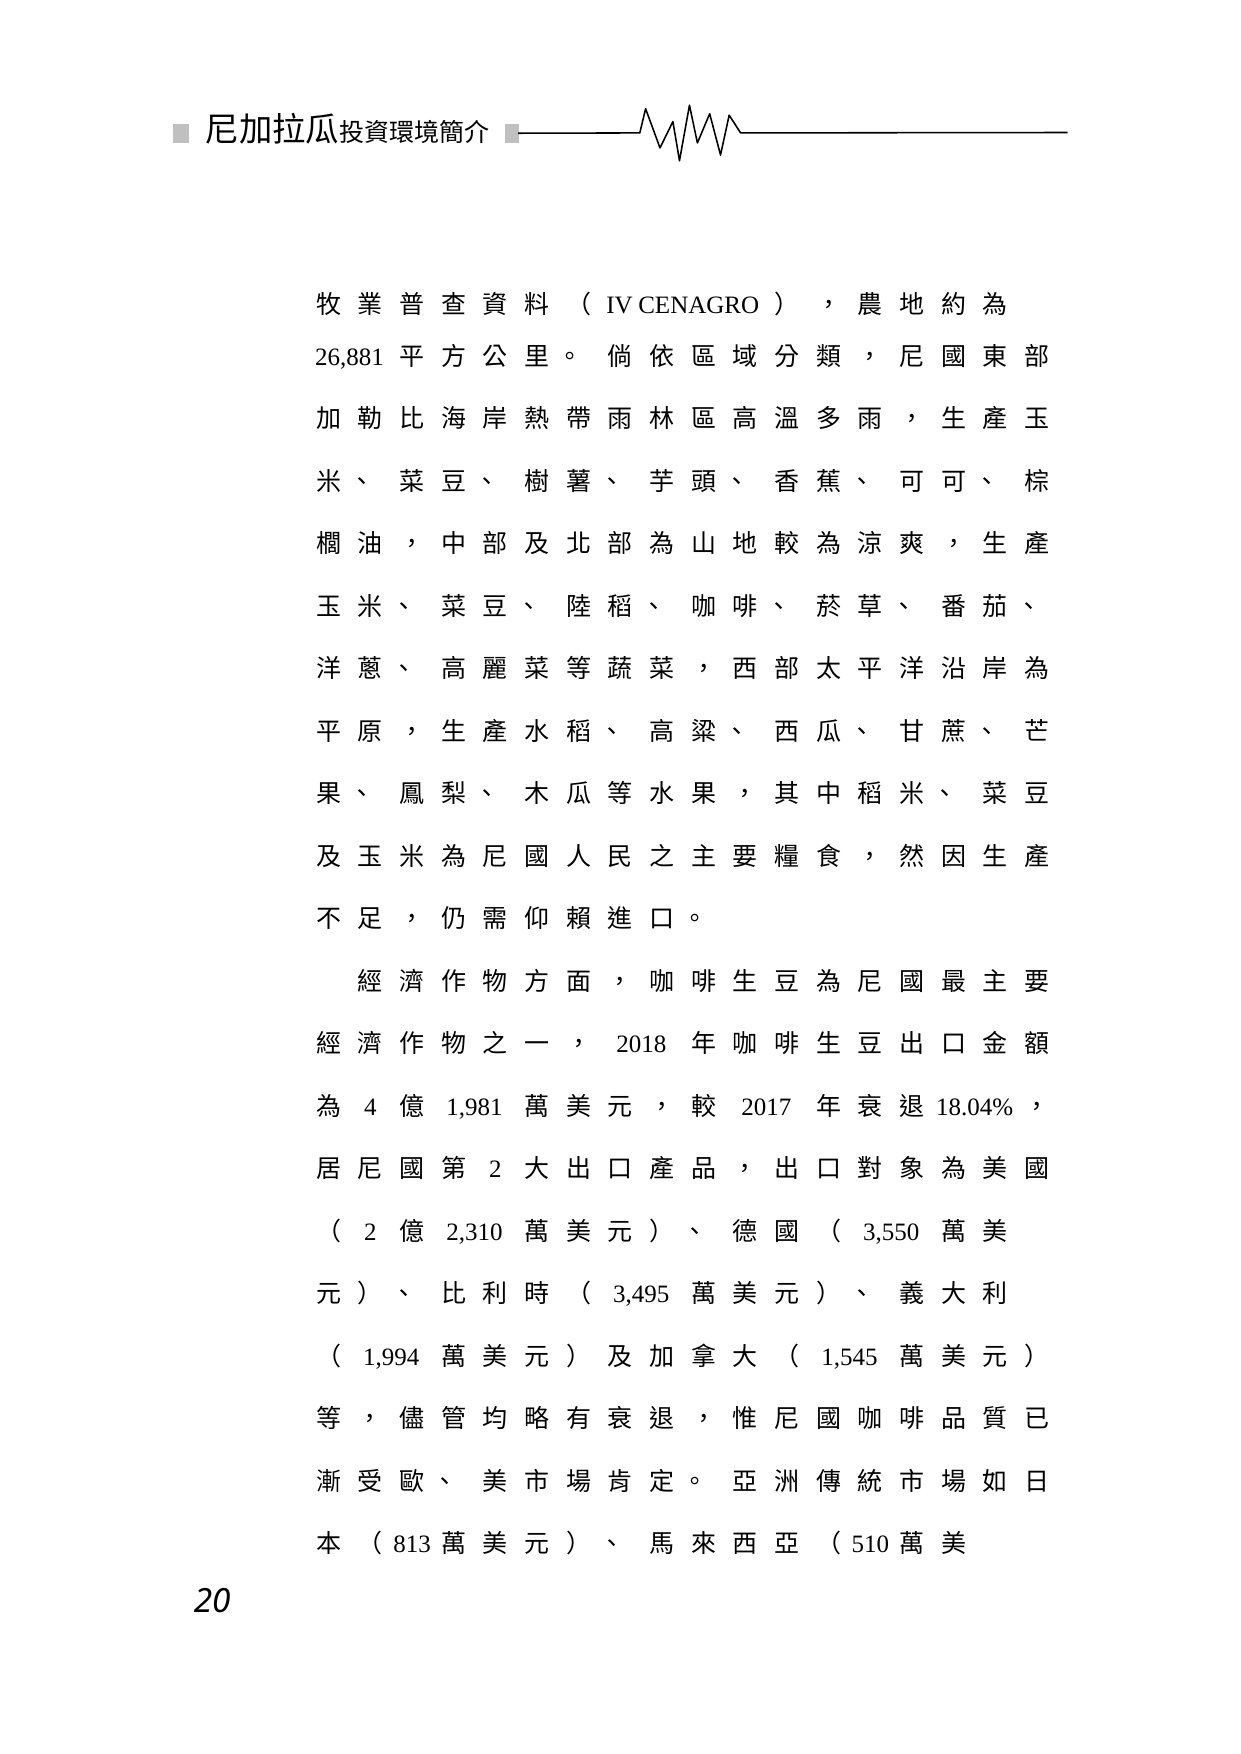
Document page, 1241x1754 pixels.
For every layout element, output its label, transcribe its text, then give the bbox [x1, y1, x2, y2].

text 經濟作物方面，咖啡生豆為尼國最主要經濟作物之一，2018年咖啡生豆出口金額為4億1,981萬美元，較2017年衰退18.04%，居尼國第2大出口產品，出口對象為美國（2億2,310萬美元）、德國（3,550萬美元）、比利時（3,495萬美元）、義大利（1,994萬美元）及加拿大（1,545萬美元）等，儘管均略有衰退，惟尼國咖啡品質已漸受歐、美市場肯定。亞洲傳統市場如日本（813萬美元）、馬來西亞（510萬美 [281, 938, 1058, 1563]
text 牧業普查資料（IV CENAGRO），農地約為26,881平方公里。倘依區域分類，尼國東部加勒比海岸熱帶雨林區高溫多雨，生產玉米、菜豆、樹薯、芋頭、香蕉、可可、棕櫚油，中部及北部為山地較為涼爽，生產玉米、菜豆、陸稻、咖啡、菸草、番茄、洋蔥、高麗菜等蔬菜，西部太平洋沿岸為平原，生產水稻、高粱、西瓜、甘蔗、芒果、鳳梨、木瓜等水果，其中稻米、菜豆及玉米為尼國人民之主要糧食，然因生產不足，仍需仰賴進口。 [281, 250, 1058, 938]
